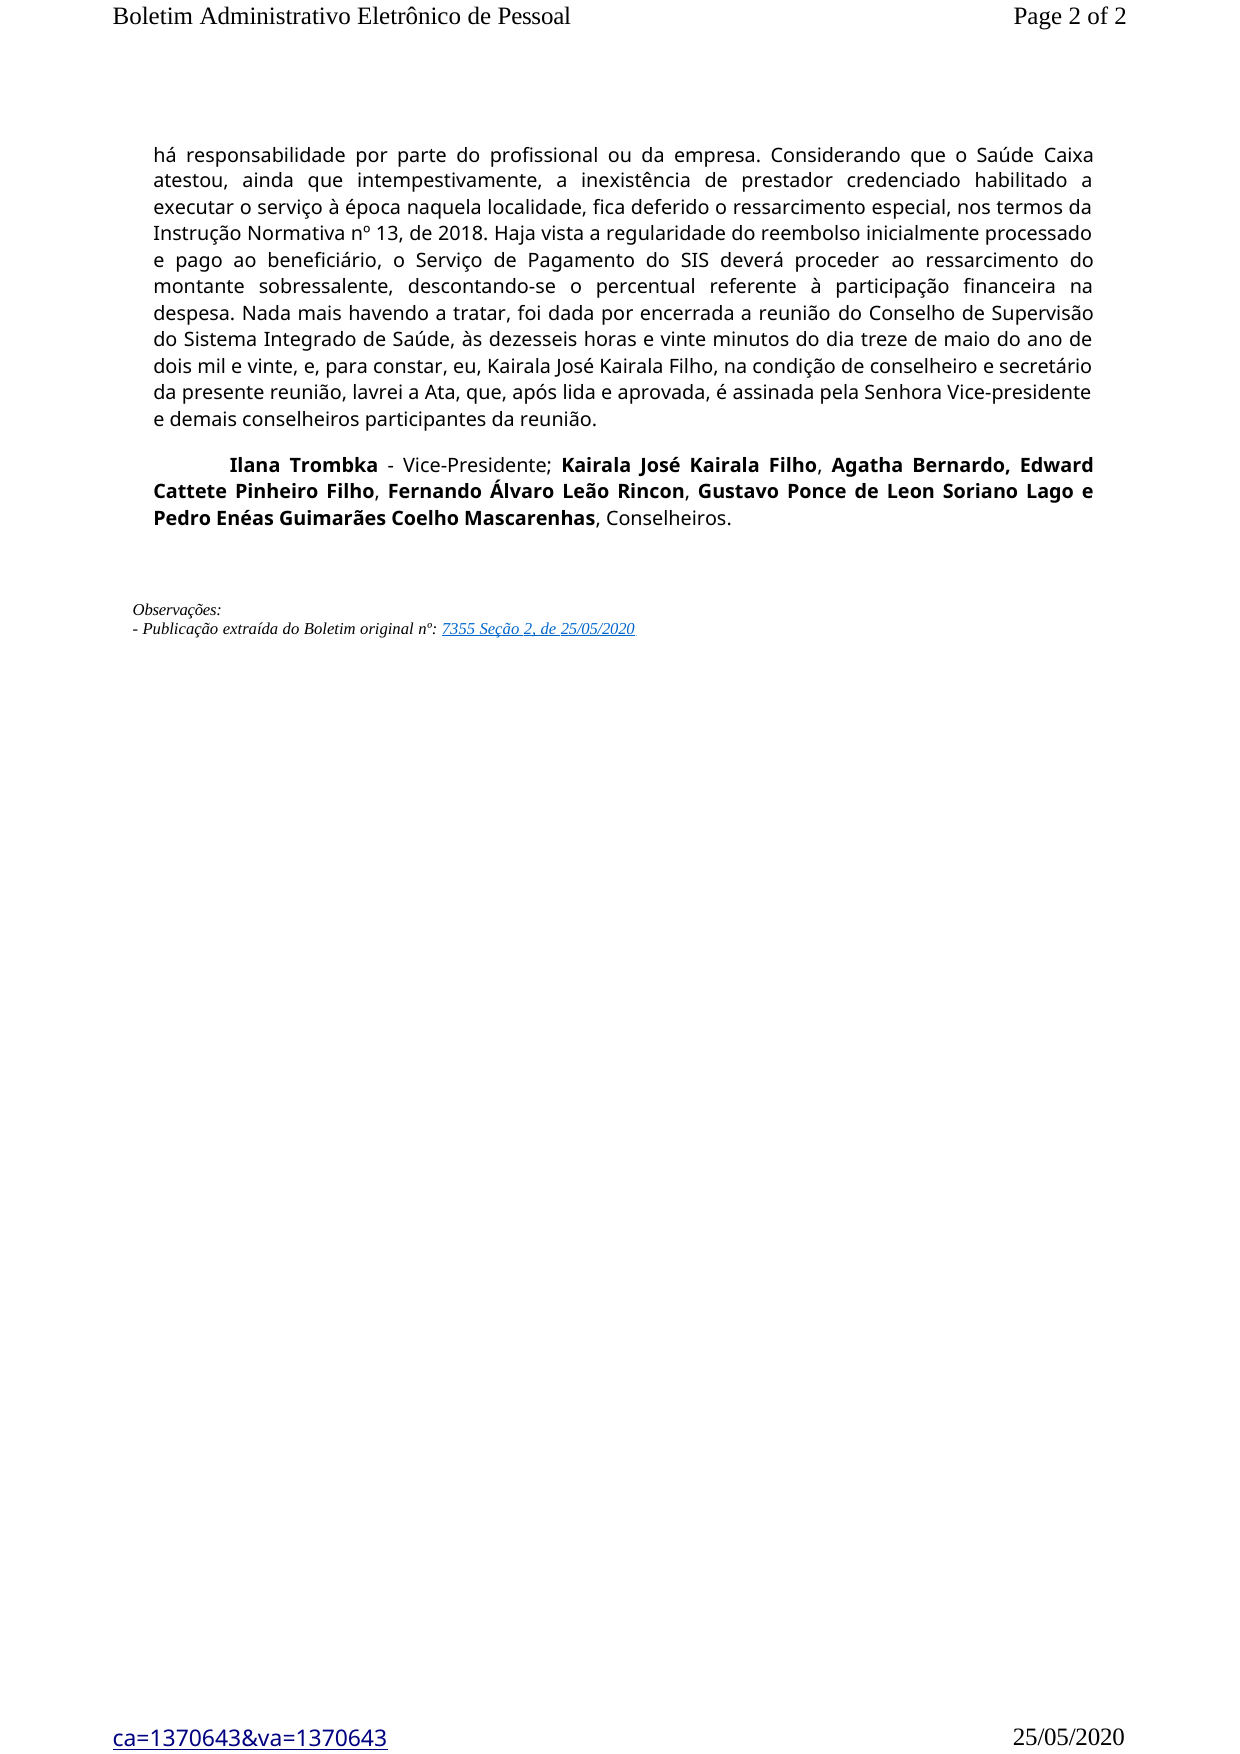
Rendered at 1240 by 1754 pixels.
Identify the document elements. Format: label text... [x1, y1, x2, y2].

text há responsabilidade por parte do profissional ou da empresa. Considerando que o Saúde Caixa atestou, ainda que intempestivamente, a inexistência de prestador credenciado habilitado a executar o serviço à época naquela localidade, fica deferido o ressarcimento especial, nos termos da Instrução Normativa nº 13, de 2018. Haja vista a regularidade do reembolso inicialmente processado e pago ao beneficiário, o Serviço de Pagamento do SIS deverá proceder ao ressarcimento do montante sobressalente, descontando-se o percentual referente à participação financeira na despesa. Nada mais havendo a tratar, foi dada por encerrada a reunião do Conselho de Supervisão do Sistema Integrado de Saúde, às dezesseis horas e vinte minutos do dia treze de maio do ano de dois mil e vinte, e, para constar, eu, Kairala José Kairala Filho, na condição de conselheiro e secretário da presente reunião, lavrei a Ata, que, após lida e aprovada, é assinada pela Senhora Vice-presidente e demais conselheiros participantes da reunião. [153, 141, 1094, 432]
text Observações: [132, 599, 1107, 618]
subtitle Ilana Trombka - Vice-Presidente; Kairala José Kairala Filho, Agatha Bernardo, Edward Cattete Pinheiro Filho, Fernando Álvaro Leão Rincon, Gustavo Ponce de Leon Soriano Lago e Pedro Enéas Guimarães Coelho Mascarenhas, Conselheiros. [153, 451, 1094, 531]
text - Publicação extraída do Boletim original nº: 7355 Seção 2, de 25/05/2020 [132, 619, 1107, 638]
